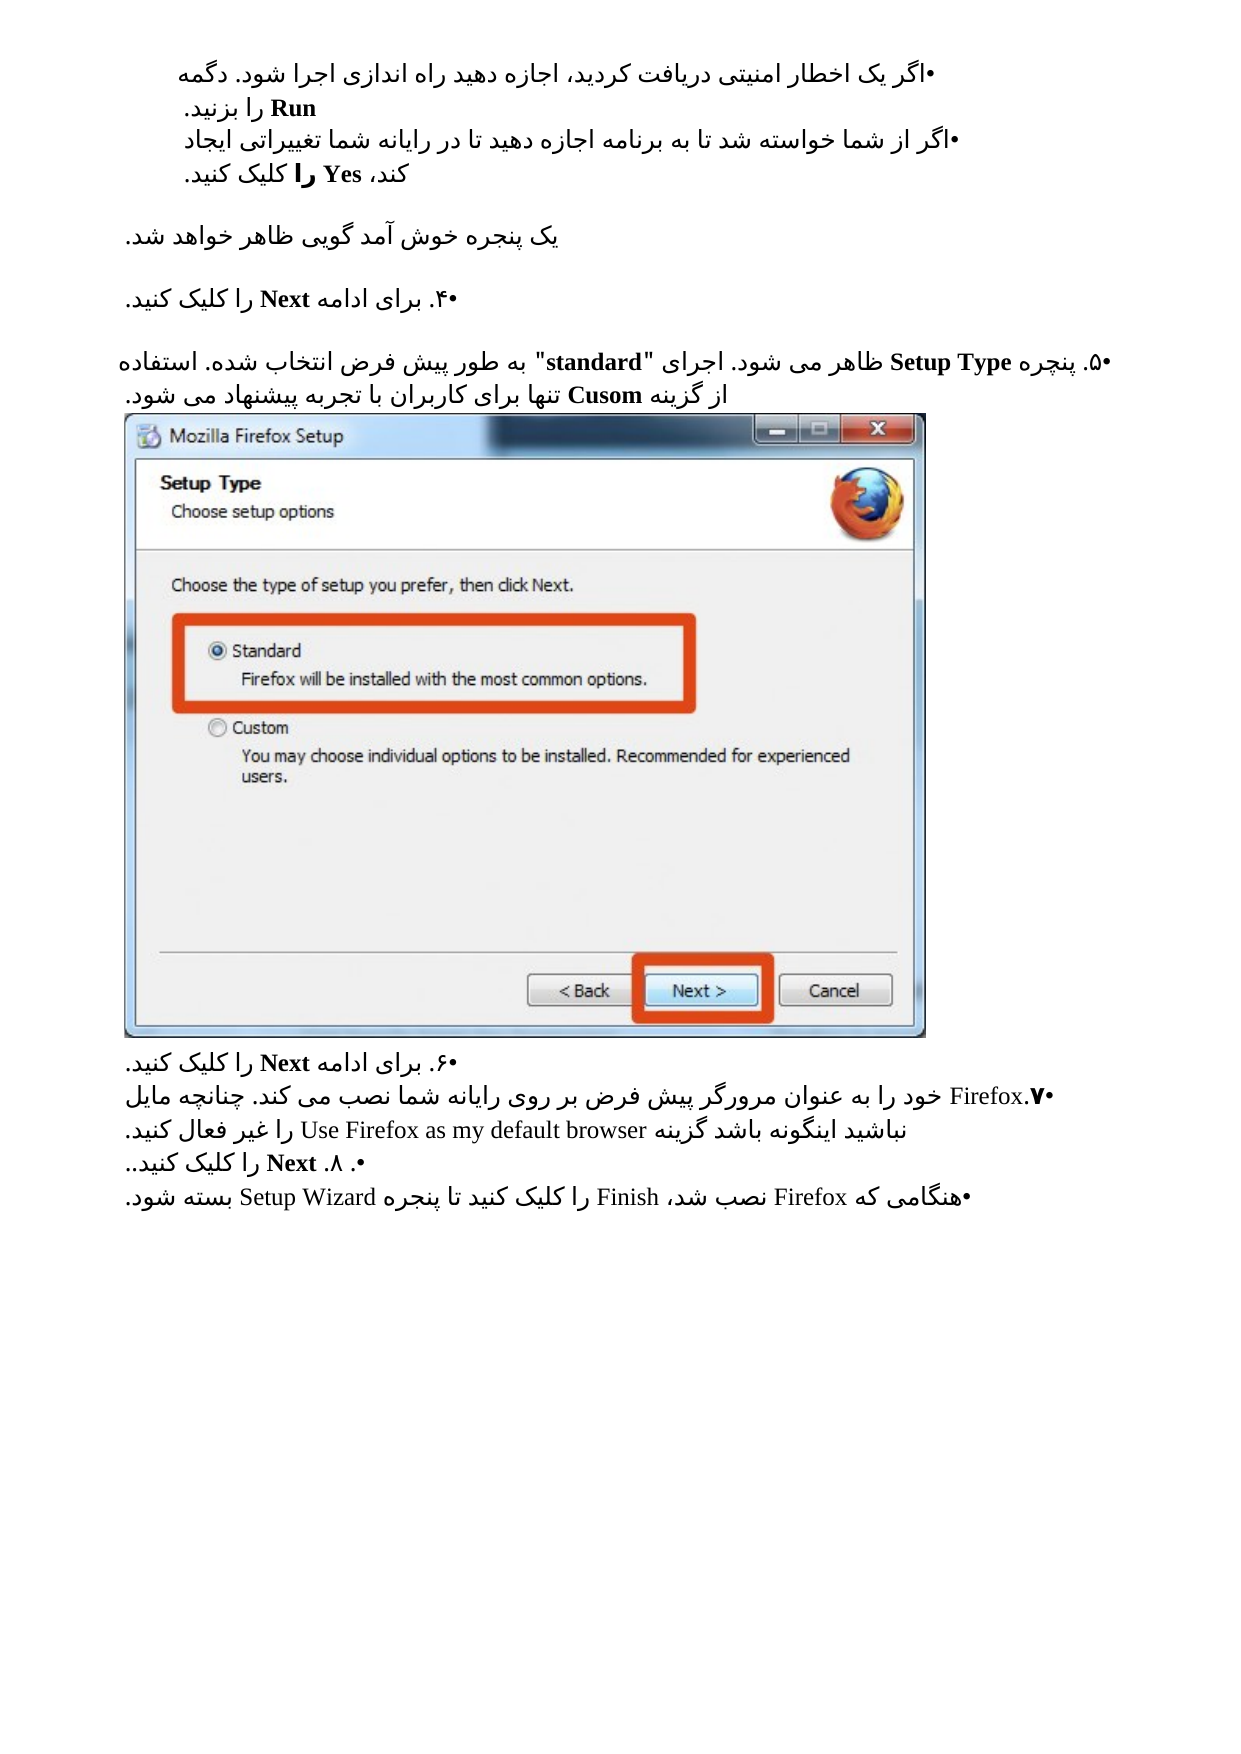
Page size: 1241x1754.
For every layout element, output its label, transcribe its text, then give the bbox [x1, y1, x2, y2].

list ۶. برای ادامه Next را کلیک کنید. [118, 1048, 1137, 1081]
list یک پنجره خوش آمد گویی ظاهر خواهد شد. [118, 222, 1137, 254]
picture [124, 413, 926, 1038]
list هنگامی که Firefox نصب شد، Finish را کلیک کنید تا پنجره Setup Wizard بسته شود. [118, 1182, 1137, 1248]
list اگر از شما خواسته شد تا به برنامه اجازه دهید تا در رایانه شما تغییراتی ایجاد کند، Yes را کلیک کنید. [177, 126, 1004, 192]
list ۵. پنچره Setup Type ظاهر می شود. اجرای "standard" به طور پیش فرض انتخاب شده. استفاده از گزینه Cusom تنها برای کاربران با تجربه پیشنهاد می شود. [118, 347, 1137, 1048]
list ۷.Firefox خود را به عنوان مرورگر پیش فرض بر روی رایانه شما نصب می کند. چنانچه مایل نباشید اینگونه باشد گزینه Use Firefox as my default browser را غیر فعال کنید. [118, 1081, 1137, 1148]
list ۴. برای ادامه Next را کلیک کنید. [118, 284, 1137, 317]
list اگر یک اخطار امنیتی دریافت کردید، اجازه دهید راه اندازی اجرا شود. دگمه Run را بزنید. [177, 59, 1004, 126]
list . ۸. Next را کلیک کنید.. [118, 1148, 1137, 1182]
